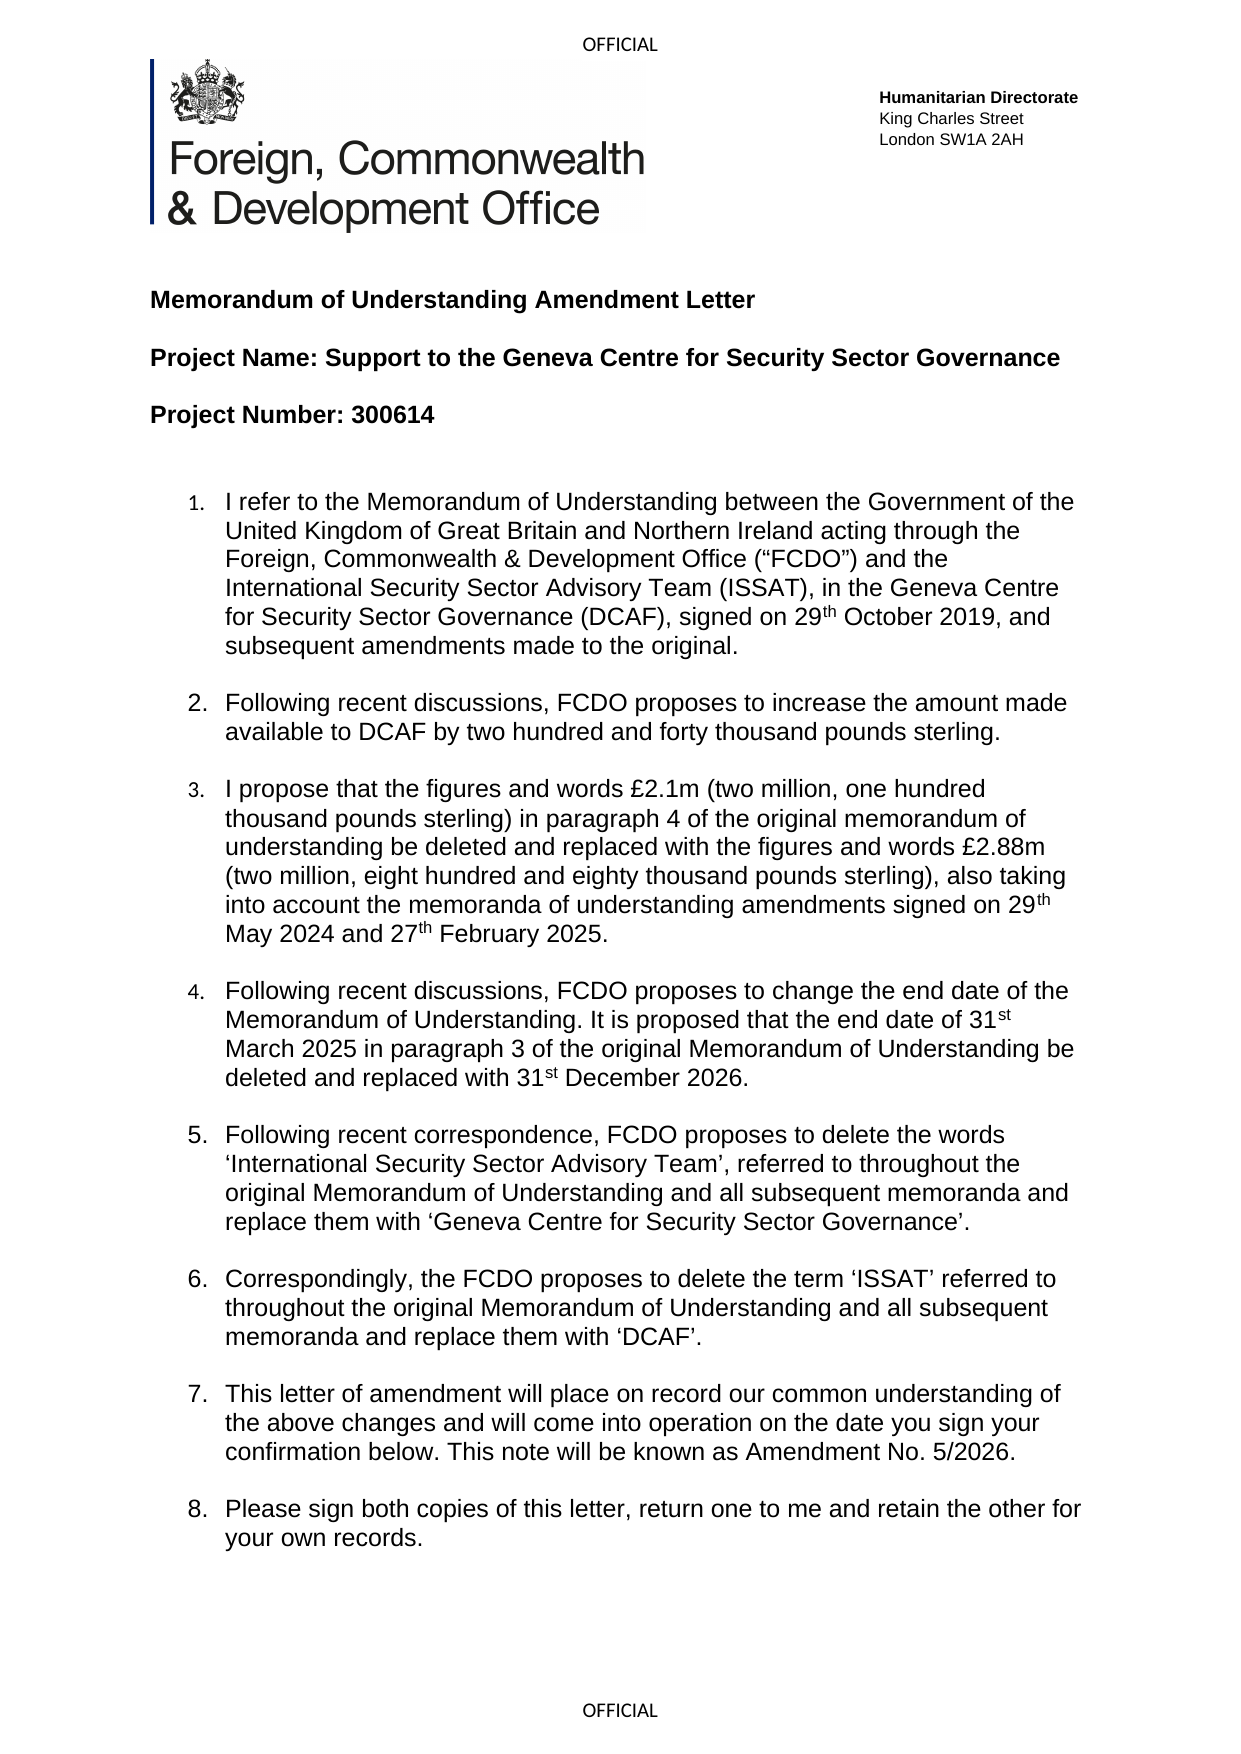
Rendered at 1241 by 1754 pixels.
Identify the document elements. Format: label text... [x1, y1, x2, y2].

list Following recent discussions, FCDO proposes to increase the amount made available to DCAF by two hundred and forty thousand pounds sterling. [187, 688, 1090, 746]
list I propose that the figures and words £2.1m (two million, one hundred thousand pounds sterling) in paragraph 4 of the original memorandum of understanding be deleted and replaced with the figures and words £2.88m (two million, eight hundred and eighty thousand pounds sterling), also taking into account the memoranda of understanding amendments signed on 29th May 2024 and 27th February 2025. [187, 774, 1090, 947]
text Project Name: Support to the Geneva Centre for Security Sector Governance [150, 343, 1090, 371]
list Correspondingly, the FCDO proposes to delete the term ‘ISSAT’ referred to throughout the original Memorandum of Understanding and all subsequent memoranda and replace them with ‘DCAF’. [187, 1264, 1090, 1350]
text Memorandum of Understanding Amendment Letter [150, 285, 1090, 314]
list Please sign both copies of this letter, return one to me and retain the other for your own records. [187, 1494, 1090, 1551]
list I refer to the Memorandum of Understanding between the Government of the United Kingdom of Great Britain and Northern Ireland acting through the Foreign, Commonwealth & Development Office (“FCDO”) and the International Security Sector Advisory Team (ISSAT), in the Geneva Centre for Security Sector Governance (DCAF), signed on 29th October 2019, and subsequent amendments made to the original. [187, 486, 1090, 659]
list Following recent discussions, FCDO proposes to change the end date of the Memorandum of Understanding. It is proposed that the end date of 31st March 2025 in paragraph 3 of the original Memorandum of Understanding be deleted and replaced with 31st December 2026. [187, 976, 1090, 1091]
list Following recent correspondence, FCDO proposes to delete the words ‘International Security Sector Advisory Team’, referred to throughout the original Memorandum of Understanding and all subsequent memoranda and replace them with ‘Geneva Centre for Security Sector Governance’. [187, 1120, 1090, 1235]
list This letter of amendment will place on record our common understanding of the above changes and will come into operation on the date you sign your confirmation below. This note will be known as Amendment No. 5/2026. [187, 1379, 1090, 1465]
text Project Number: 300614 [150, 400, 1090, 429]
